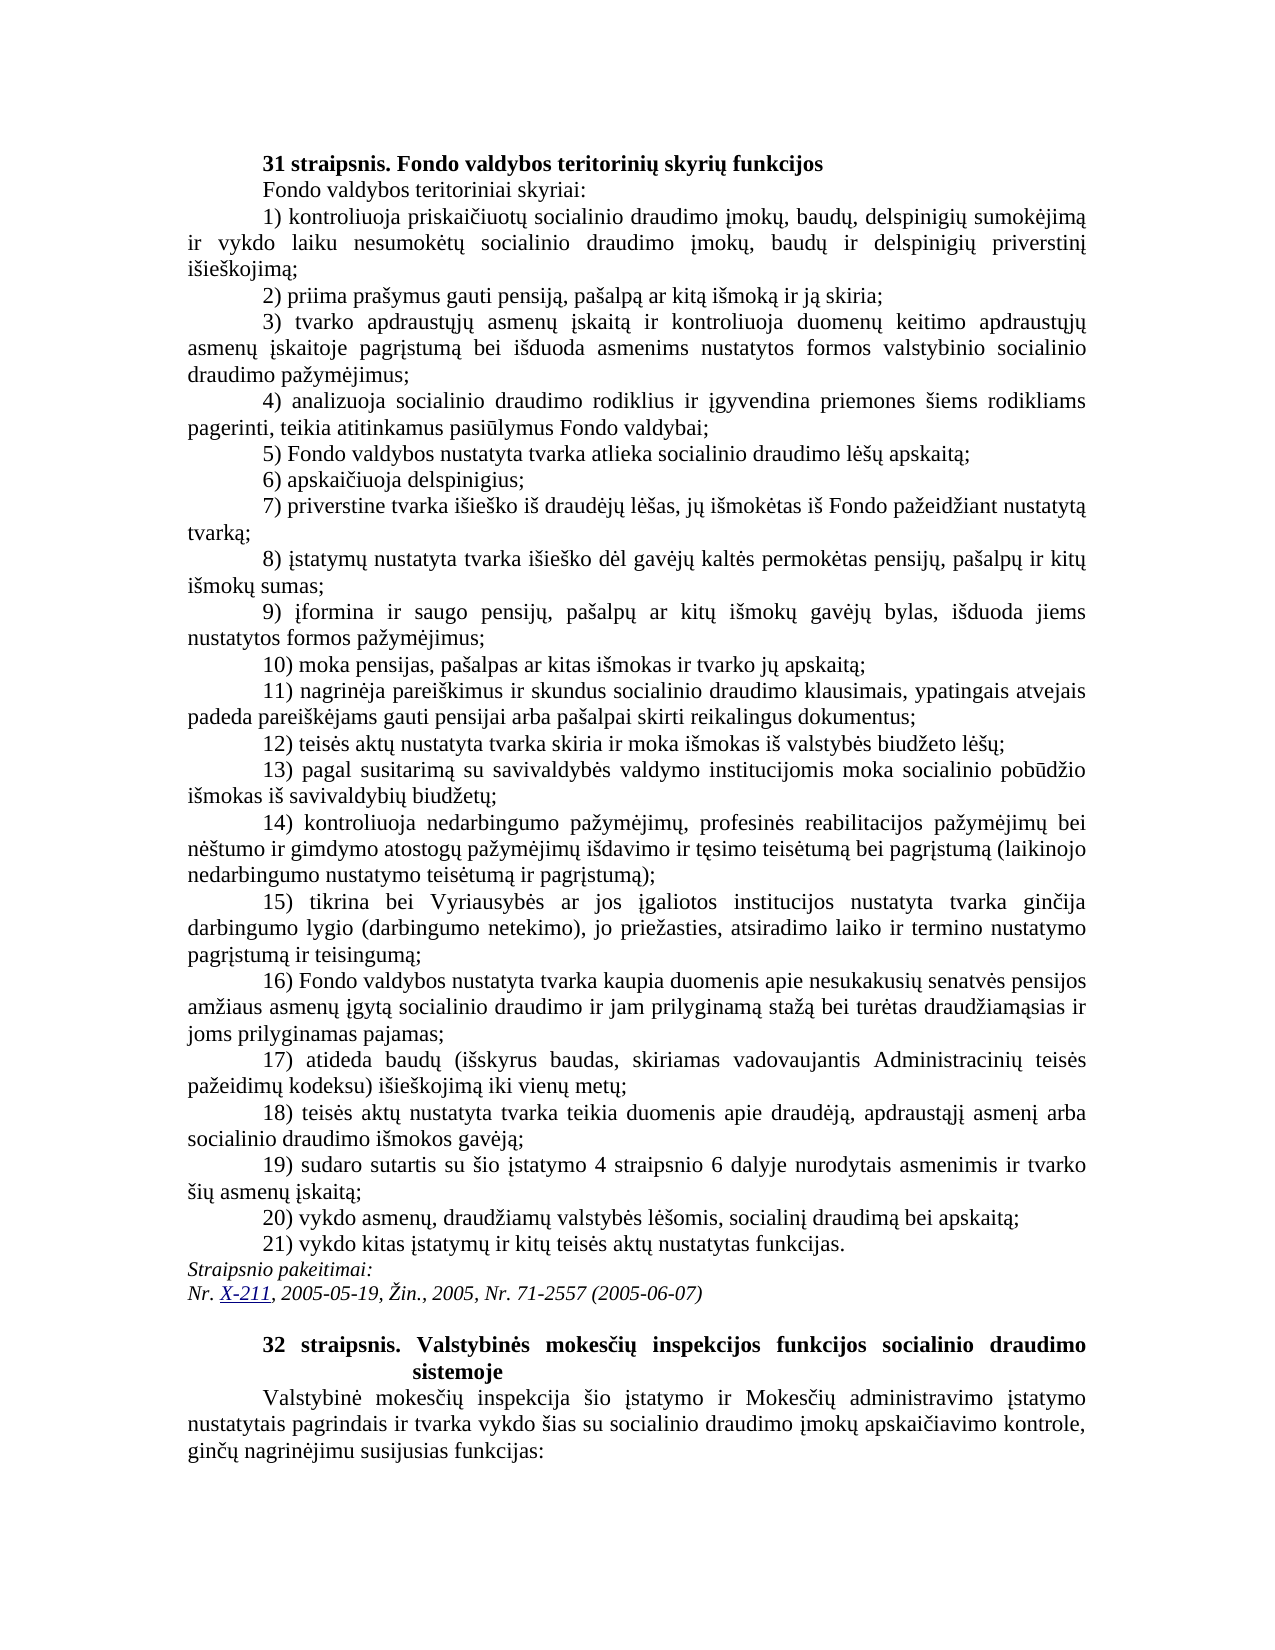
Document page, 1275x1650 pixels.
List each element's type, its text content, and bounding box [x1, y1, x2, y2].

text 14) kontroliuoja nedarbingumo pažymėjimų, profesinės reabilitacijos pažymėjimų bei nėštumo ir gimdymo atostogų pažymėjimų išdavimo ir tęsimo teisėtumą bei pagrįstumą (laikinojo nedarbingumo nustatymo teisėtumą ir pagrįstumą); [187, 809, 1087, 888]
text 7) priverstine tvarka išieško iš draudėjų lėšas, jų išmokėtas iš Fondo pažeidžiant nustatytą tvarką; [187, 493, 1087, 545]
text 8) įstatymų nustatyta tvarka išieško dėl gavėjų kaltės permokėtas pensijų, pašalpų ir kitų išmokų sumas; [187, 545, 1087, 598]
text 11) nagrinėja pareiškimus ir skundus socialinio draudimo klausimais, ypatingais atvejais padeda pareiškėjams gauti pensijai arba pašalpai skirti reikalingus dokumentus; [187, 677, 1087, 730]
text 5) Fondo valdybos nustatyta tvarka atlieka socialinio draudimo lėšų apskaitą; [187, 440, 1087, 466]
text 13) pagal susitarimą su savivaldybės valdymo institucijomis moka socialinio pobūdžio išmokas iš savivaldybių biudžetų; [187, 756, 1087, 809]
text 6) apskaičiuoja delspinigius; [187, 466, 1087, 493]
text Fondo valdybos teritoriniai skyriai: [187, 176, 1087, 203]
text 15) tikrina bei Vyriausybės ar jos įgaliotos institucijos nustatyta tvarka ginčija darbingumo lygio (darbingumo netekimo), jo priežasties, atsiradimo laiko ir termino nustatymo pagrįstumą ir teisingumą; [187, 888, 1087, 967]
text Straipsnio pakeitimai: [187, 1257, 1087, 1281]
text 31 straipsnis. Fondo valdybos teritorinių skyrių funkcijos [187, 150, 1087, 176]
text 21) vykdo kitas įstatymų ir kitų teisės aktų nustatytas funkcijas. [187, 1231, 1087, 1257]
text 3) tvarko apdraustųjų asmenų įskaitą ir kontroliuoja duomenų keitimo apdraustųjų asmenų įskaitoje pagrįstumą bei išduoda asmenims nustatytos formos valstybinio socialinio draudimo pažymėjimus; [187, 308, 1087, 387]
text 1) kontroliuoja priskaičiuotų socialinio draudimo įmokų, baudų, delspinigių sumokėjimą ir vykdo laiku nesumokėtų socialinio draudimo įmokų, baudų ir delspinigių priverstinį išieškojimą; [187, 203, 1087, 282]
text 9) įformina ir saugo pensijų, pašalpų ar kitų išmokų gavėjų bylas, išduoda jiems nustatytos formos pažymėjimus; [187, 598, 1087, 651]
text 16) Fondo valdybos nustatyta tvarka kaupia duomenis apie nesukakusių senatvės pensijos amžiaus asmenų įgytą socialinio draudimo ir jam prilyginamą stažą bei turėtas draudžiamąsias ir joms prilyginamas pajamas; [187, 967, 1087, 1046]
text 18) teisės aktų nustatyta tvarka teikia duomenis apie draudėją, apdraustąjį asmenį arba socialinio draudimo išmokos gavėją; [187, 1099, 1087, 1151]
text 19) sudaro sutartis su šio įstatymo 4 straipsnio 6 dalyje nurodytais asmenimis ir tvarko šių asmenų įskaitą; [187, 1151, 1087, 1204]
text 20) vykdo asmenų, draudžiamų valstybės lėšomis, socialinį draudimą bei apskaitą; [187, 1204, 1087, 1231]
text 12) teisės aktų nustatyta tvarka skiria ir moka išmokas iš valstybės biudžeto lėšų; [187, 730, 1087, 756]
text 2) priima prašymus gauti pensiją, pašalpą ar kitą išmoką ir ją skiria; [187, 282, 1087, 308]
text 4) analizuoja socialinio draudimo rodiklius ir įgyvendina priemones šiems rodikliams pagerinti, teikia atitinkamus pasiūlymus Fondo valdybai; [187, 387, 1087, 440]
text 10) moka pensijas, pašalpas ar kitas išmokas ir tvarko jų apskaitą; [187, 651, 1087, 677]
text 17) atideda baudų (išskyrus baudas, skiriamas vadovaujantis Administracinių teisės pažeidimų kodeksu) išieškojimą iki vienų metų; [187, 1046, 1087, 1099]
text 32 straipsnis. Valstybinės mokesčių inspekcijos funkcijos socialinio draudimo sistemoje [262, 1331, 1087, 1384]
text Valstybinė mokesčių inspekcija šio įstatymo ir Mokesčių administravimo įstatymo nustatytais pagrindais ir tvarka vykdo šias su socialinio draudimo įmokų apskaičiavimo kontrole, ginčų nagrinėjimu susijusias funkcijas: [187, 1384, 1087, 1463]
text Nr. X-211, 2005-05-19, Žin., 2005, Nr. 71-2557 (2005-06-07) [187, 1281, 1087, 1305]
